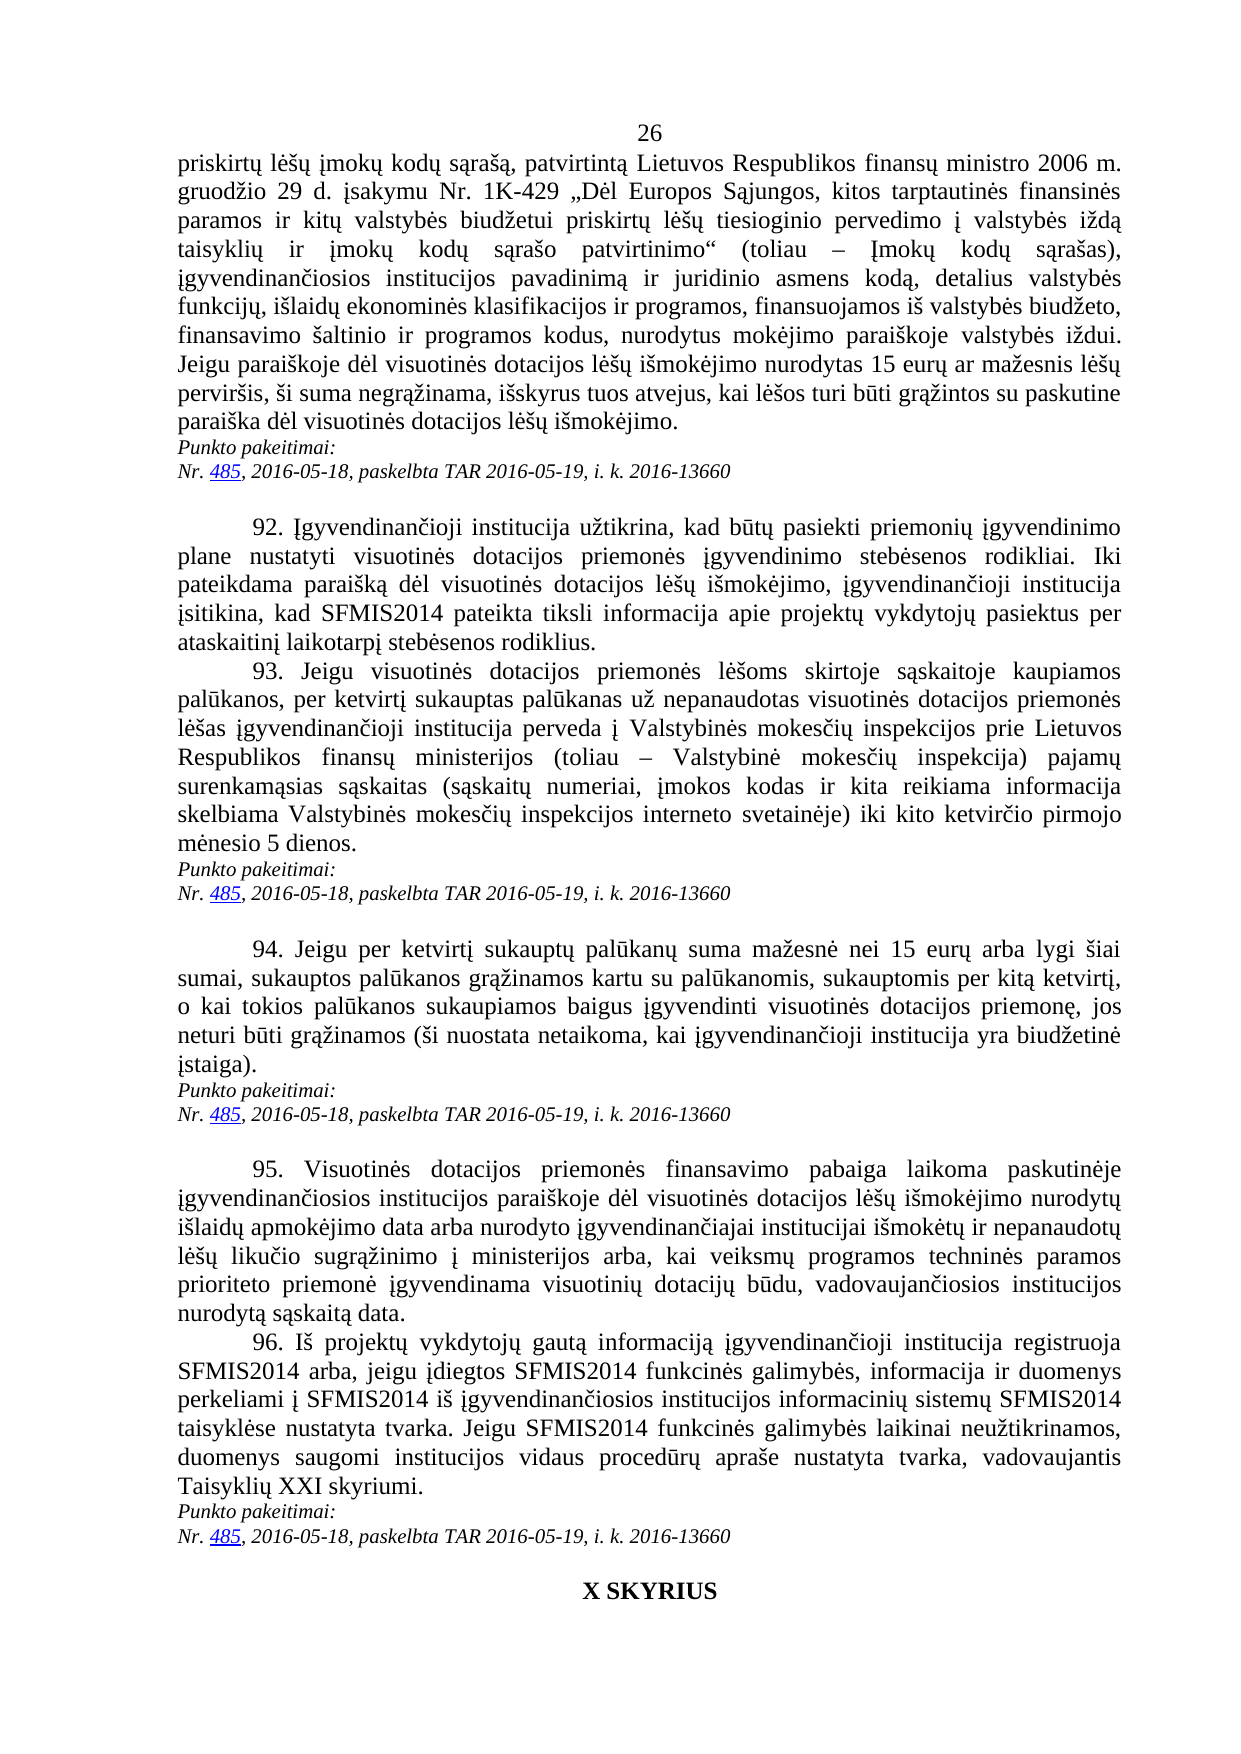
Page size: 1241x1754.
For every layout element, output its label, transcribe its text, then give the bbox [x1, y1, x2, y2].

text priskirtų lėšų įmokų kodų sąrašą, patvirtintą Lietuvos Respublikos finansų ministro 2006 m. gruodžio 29 d. įsakymu Nr. 1K-429 „Dėl Europos Sąjungos, kitos tarptautinės finansinės paramos ir kitų valstybės biudžetui priskirtų lėšų tiesioginio pervedimo į valstybės iždą taisyklių ir įmokų kodų sąrašo patvirtinimo“ (toliau – Įmokų kodų sąrašas), įgyvendinančiosios institucijos pavadinimą ir juridinio asmens kodą, detalius valstybės funkcijų, išlaidų ekonominės klasifikacijos ir programos, finansuojamos iš valstybės biudžeto, finansavimo šaltinio ir programos kodus, nurodytus mokėjimo paraiškoje valstybės iždui. Jeigu paraiškoje dėl visuotinės dotacijos lėšų išmokėjimo nurodytas 15 eurų ar mažesnis lėšų perviršis, ši suma negrąžinama, išskyrus tuos atvejus, kai lėšos turi būti grąžintos su paskutine paraiška dėl visuotinės dotacijos lėšų išmokėjimo. [177, 148, 1122, 435]
text Nr. 485, 2016-05-18, paskelbta TAR 2016-05-19, i. k. 2016-13660 [177, 1102, 1122, 1126]
text Punkto pakeitimai: [177, 1078, 1122, 1102]
text Nr. 485, 2016-05-18, paskelbta TAR 2016-05-19, i. k. 2016-13660 [177, 1523, 1122, 1548]
text 95. Visuotinės dotacijos priemonės finansavimo pabaiga laikoma paskutinėje įgyvendinančiosios institucijos paraiškoje dėl visuotinės dotacijos lėšų išmokėjimo nurodytų išlaidų apmokėjimo data arba nurodyto įgyvendinančiajai institucijai išmokėtų ir nepanaudotų lėšų likučio sugrąžinimo į ministerijos arba, kai veiksmų programos techninės paramos prioriteto priemonė įgyvendinama visuotinių dotacijų būdu, vadovaujančiosios institucijos nurodytą sąskaitą data. [177, 1154, 1122, 1327]
text 96. Iš projektų vykdytojų gautą informaciją įgyvendinančioji institucija registruoja SFMIS2014 arba, jeigu įdiegtos SFMIS2014 funkcinės galimybės, informacija ir duomenys perkeliami į SFMIS2014 iš įgyvendinančiosios institucijos informacinių sistemų SFMIS2014 taisyklėse nustatyta tvarka. Jeigu SFMIS2014 funkcinės galimybės laikinai neužtikrinamos, duomenys saugomi institucijos vidaus procedūrų apraše nustatyta tvarka, vadovaujantis Taisyklių XXI skyriumi. [177, 1327, 1122, 1499]
text Punkto pakeitimai: [177, 435, 1122, 459]
text Nr. 485, 2016-05-18, paskelbta TAR 2016-05-19, i. k. 2016-13660 [177, 459, 1122, 483]
text 93. Jeigu visuotinės dotacijos priemonės lėšoms skirtoje sąskaitoje kaupiamos palūkanos, per ketvirtį sukauptas palūkanas už nepanaudotas visuotinės dotacijos priemonės lėšas įgyvendinančioji institucija perveda į Valstybinės mokesčių inspekcijos prie Lietuvos Respublikos finansų ministerijos (toliau – Valstybinė mokesčių inspekcija) pajamų surenkamąsias sąskaitas (sąskaitų numeriai, įmokos kodas ir kita reikiama informacija skelbiama Valstybinės mokesčių inspekcijos interneto svetainėje) iki kito ketvirčio pirmojo mėnesio 5 dienos. [177, 656, 1122, 857]
text 94. Jeigu per ketvirtį sukauptų palūkanų suma mažesnė nei 15 eurų arba lygi šiai sumai, sukauptos palūkanos grąžinamos kartu su palūkanomis, sukauptomis per kitą ketvirtį, o kai tokios palūkanos sukaupiamos baigus įgyvendinti visuotinės dotacijos priemonę, jos neturi būti grąžinamos (ši nuostata netaikoma, kai įgyvendinančioji institucija yra biudžetinė įstaiga). [177, 934, 1122, 1078]
text Nr. 485, 2016-05-18, paskelbta TAR 2016-05-19, i. k. 2016-13660 [177, 881, 1122, 905]
text 92. Įgyvendinančioji institucija užtikrina, kad būtų pasiekti priemonių įgyvendinimo plane nustatyti visuotinės dotacijos priemonės įgyvendinimo stebėsenos rodikliai. Iki pateikdama paraišką dėl visuotinės dotacijos lėšų išmokėjimo, įgyvendinančioji institucija įsitikina, kad SFMIS2014 pateikta tiksli informacija apie projektų vykdytojų pasiektus per ataskaitinį laikotarpį stebėsenos rodiklius. [177, 512, 1122, 656]
text X SKYRIUS [177, 1576, 1122, 1605]
text Punkto pakeitimai: [177, 857, 1122, 881]
text Punkto pakeitimai: [177, 1499, 1122, 1523]
